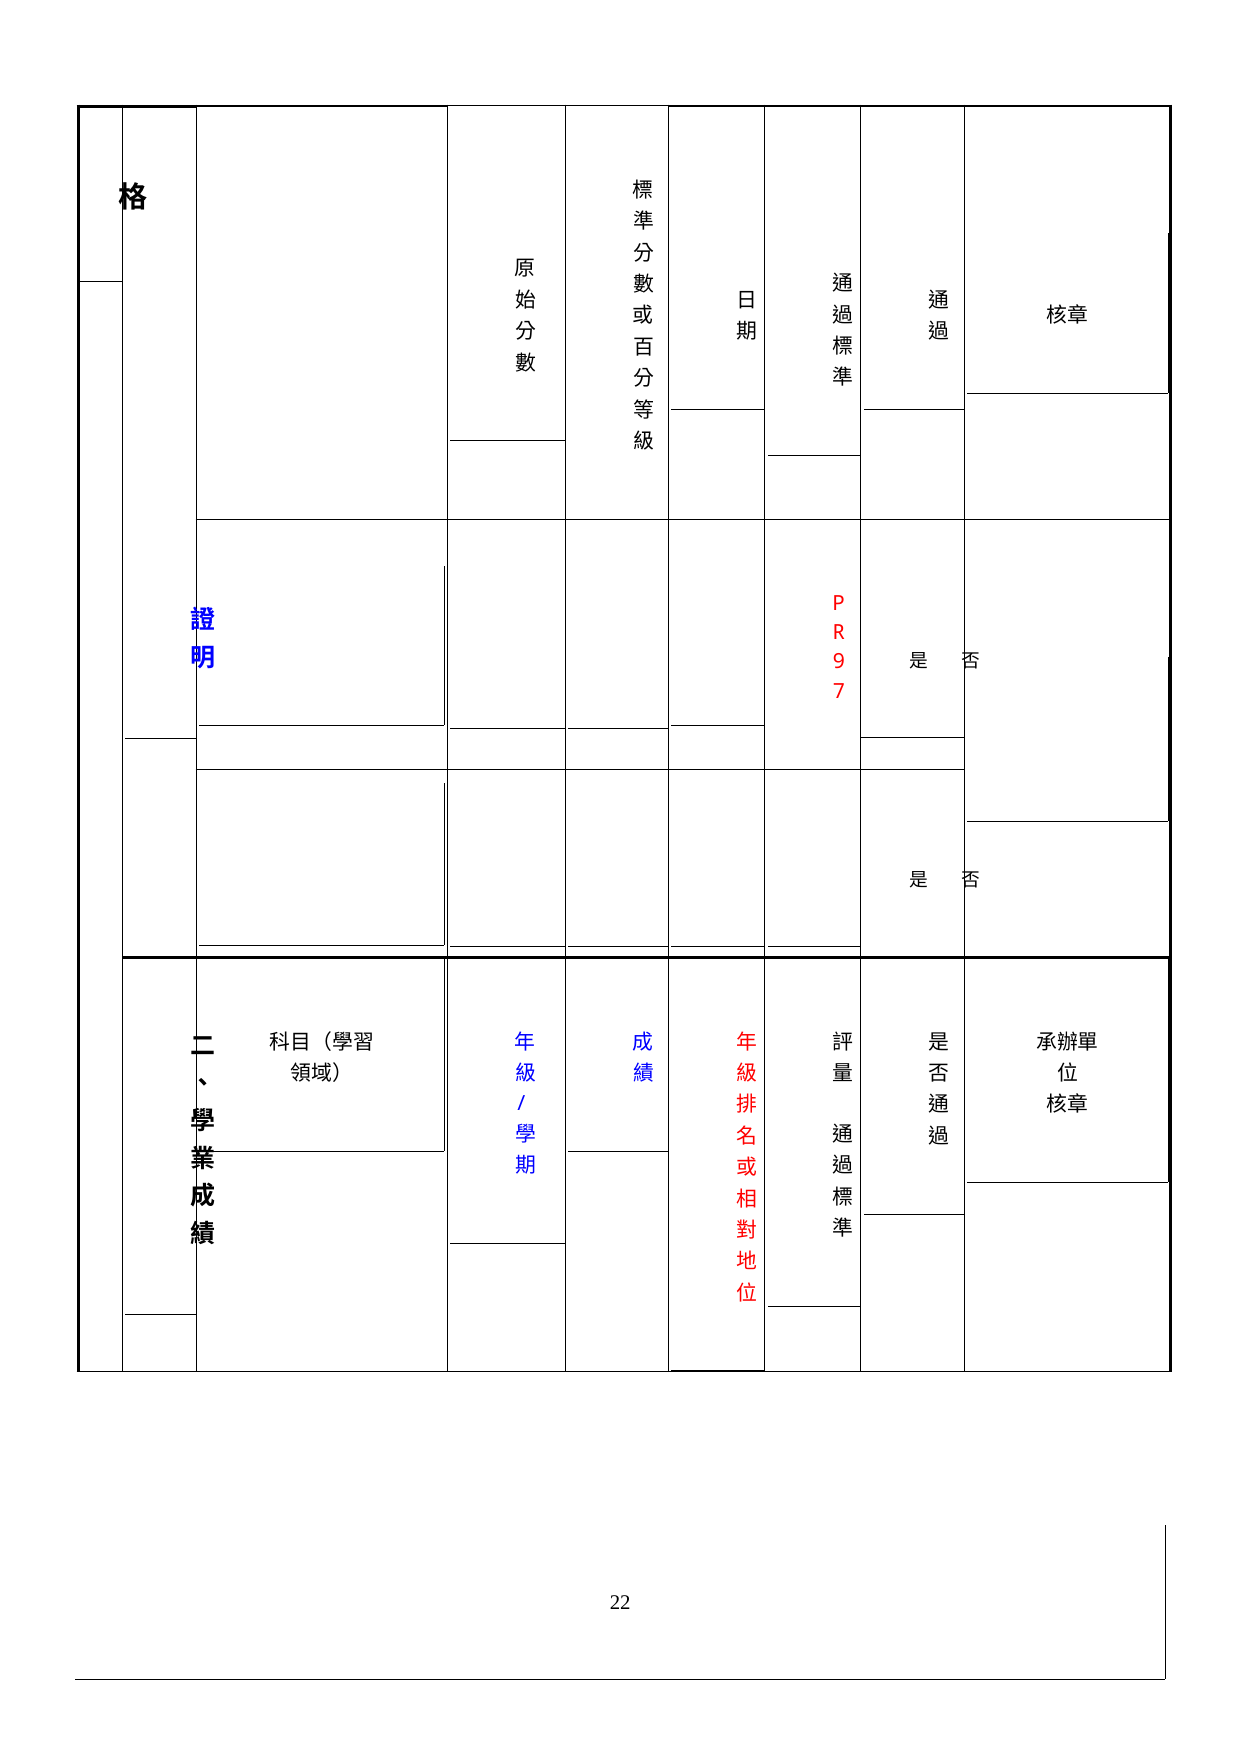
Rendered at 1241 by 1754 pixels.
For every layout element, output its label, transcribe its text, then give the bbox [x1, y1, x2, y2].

table_cell 核章 [965, 107, 1169, 519]
table_cell 科目（學習領域） [197, 959, 447, 1371]
table_cell [765, 770, 860, 956]
table_cell 承辦單位 核章 [965, 959, 1169, 1371]
table_cell □否 [913, 770, 964, 956]
table_cell □是 [861, 738, 912, 769]
table_cell [197, 520, 447, 769]
table_cell 貳 、 申請資格 [80, 108, 122, 281]
table_cell □是 [861, 770, 912, 956]
table_cell 貳 、 申請資格 [80, 282, 122, 1371]
table_cell 資優鑑定評量工具名稱 [197, 107, 447, 519]
table_cell [566, 770, 668, 956]
table_cell 二、 學業成績 [123, 959, 196, 1371]
table_cell □否 [913, 520, 964, 737]
table_cell [669, 770, 764, 956]
table_cell 原始分數 [448, 106, 565, 519]
table_cell [448, 520, 565, 769]
table_cell 年級排名或相對地位 [669, 959, 764, 1371]
table_cell [669, 520, 764, 769]
table_cell 一、 資優資格證明 [123, 108, 196, 956]
table_cell 成績 [566, 959, 668, 1371]
table_cell 年級/學期 [448, 959, 565, 1371]
table_cell 標準分數 或百分等級 [566, 106, 668, 519]
table_cell 通過標準 [765, 107, 860, 519]
table_cell □是 [861, 520, 912, 737]
table_cell [448, 770, 565, 956]
table_cell [197, 770, 447, 956]
table_cell 是否通過 [861, 959, 964, 1371]
table_cell [566, 520, 668, 769]
table_cell 評量 通過標準 [765, 959, 860, 1371]
table_cell [965, 520, 1169, 956]
table_cell 通過 [861, 107, 964, 519]
table_cell □否 [913, 738, 964, 769]
table_cell 日期 [669, 107, 764, 519]
table_cell PR97 [765, 520, 860, 769]
